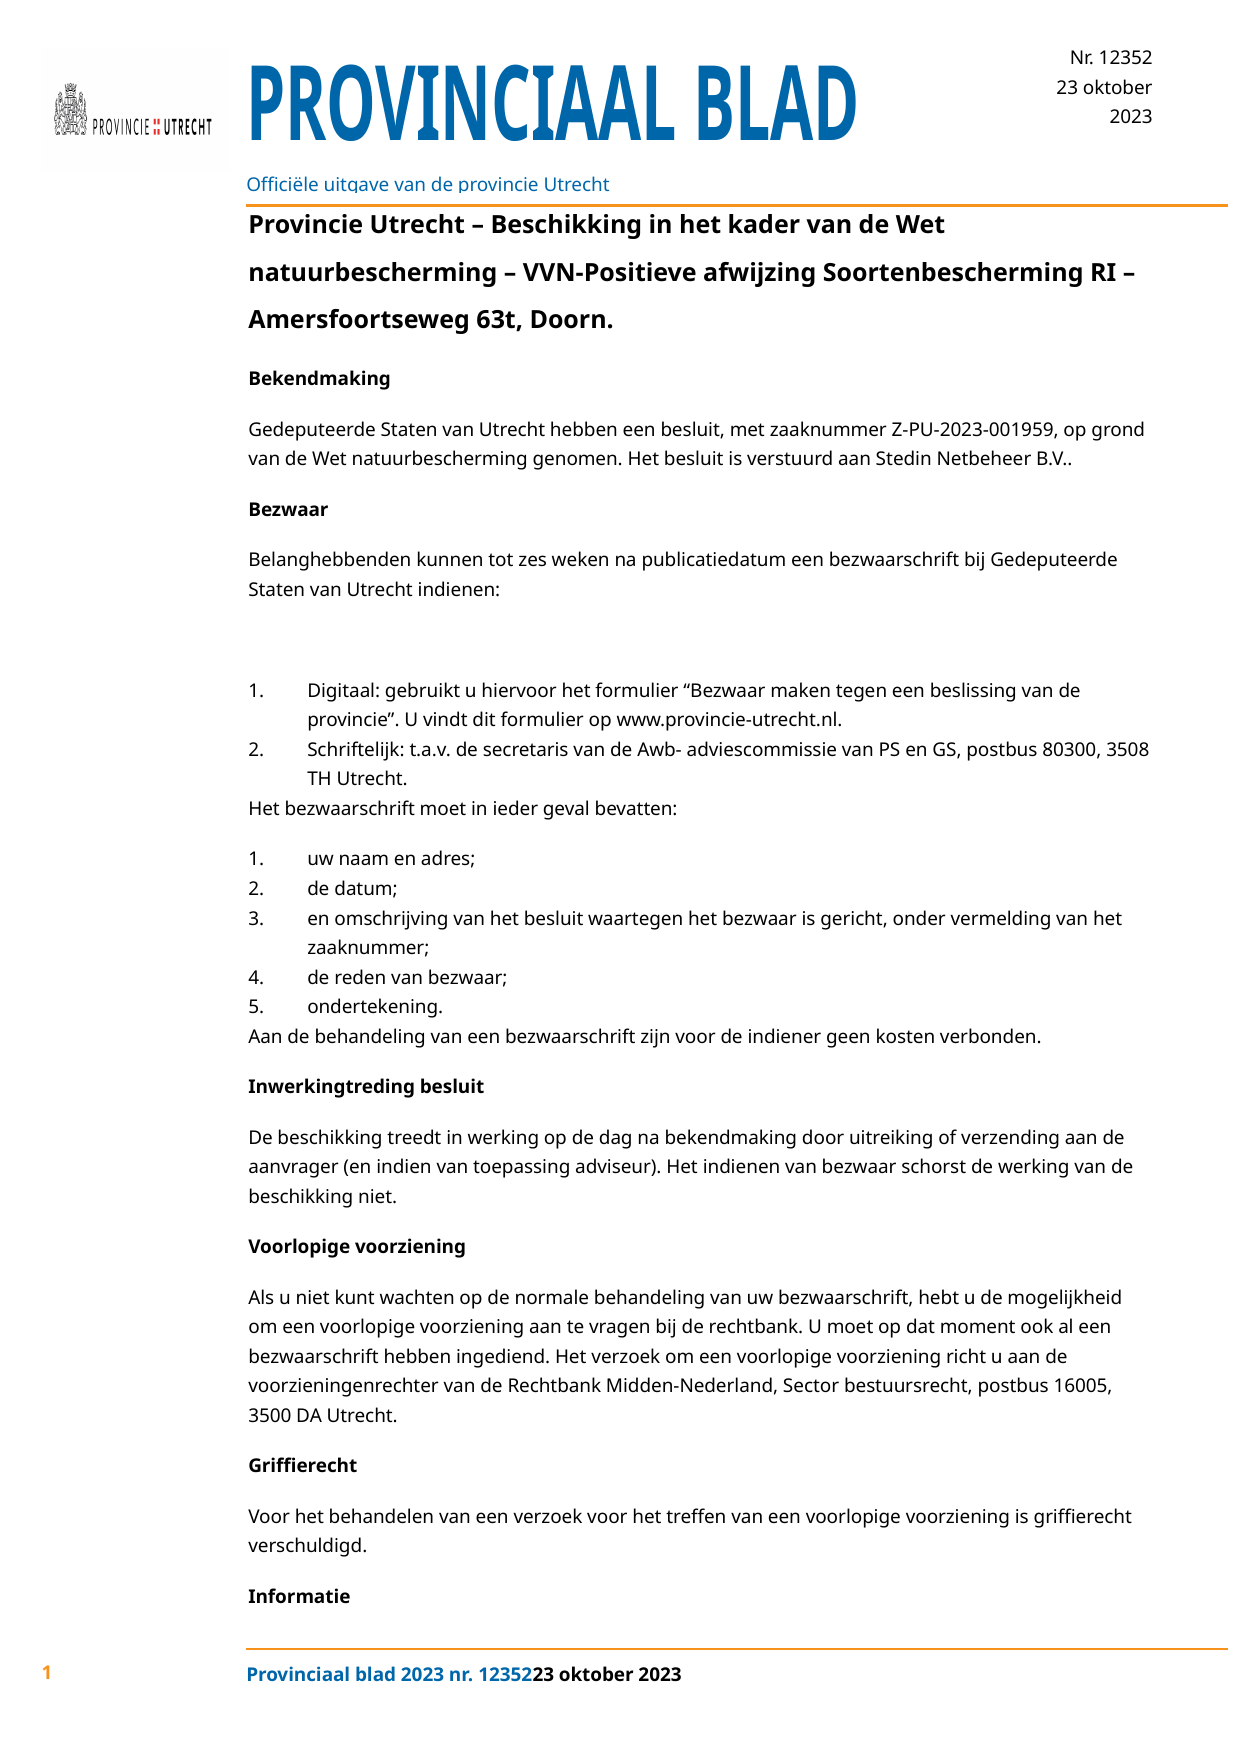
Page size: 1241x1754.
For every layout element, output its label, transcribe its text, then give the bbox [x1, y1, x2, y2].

list en omschrijving van het besluit waartegen het bezwaar is gericht, onder vermelding van het zaaknummer; [248, 905, 1152, 960]
text Aan de behandeling van een bezwaarschrift zijn voor de indiener geen kosten verbonden. [248, 1023, 1152, 1049]
text Provincie Utrecht – Beschikking in het kader van de Wet natuurbescherming – VVN-Positieve afwijzing Soortenbescherming RI – Amersfoortseweg 63t, Doorn. [248, 207, 1152, 336]
text Bezwaar [248, 496, 1152, 522]
text Belanghebbenden kunnen tot zes weken na publicatiedatum een bezwaarschrift bij Gedeputeerde Staten van Utrecht indienen: [248, 546, 1152, 602]
text Griffierecht [248, 1453, 1152, 1478]
list uw naam en adres; [248, 846, 1152, 871]
text Als u niet kunt wachten op de normale behandeling van uw bezwaarschrift, hebt u de mogelijkheid om een voorlopige voorziening aan te vragen bij de rechtbank. U moet op dat moment ook al een bezwaarschrift hebben ingediend. Het verzoek om een voorlopige voorziening richt u aan de voorzieningenrechter van de Rechtbank Midden-Nederland, Sector bestuursrecht, postbus 16005, 3500 DA Utrecht. [248, 1284, 1152, 1428]
list Digitaal: gebruikt u hiervoor het formulier “Bezwaar maken tegen een beslissing van de provincie”. U vindt dit formulier op www.provincie-utrecht.nl. [248, 677, 1152, 732]
list ondertekening. [248, 993, 1152, 1019]
picture [41, 47, 231, 172]
text Gedeputeerde Staten van Utrecht hebben een besluit, met zaaknummer Z-PU-2023-001959, op grond van de Wet natuurbescherming genomen. Het besluit is verstuurd aan Stedin Netbeheer B.V.. [248, 416, 1152, 471]
list de reden van bezwaar; [248, 964, 1152, 989]
text Informatie [248, 1583, 1152, 1609]
text Voor het behandelen van een verzoek voor het treffen van een voorlopige voorziening is griffierecht verschuldigd. [248, 1503, 1152, 1558]
text Inwerkingtreding besluit [248, 1073, 1152, 1099]
list de datum; [248, 875, 1152, 901]
text Voorlopige voorziening [248, 1233, 1152, 1259]
text Het bezwaarschrift moet in ieder geval bevatten: [248, 795, 1152, 821]
text De beschikking treedt in werking op de dag na bekendmaking door uitreiking of verzending aan de aanvrager (en indien van toepassing adviseur). Het indienen van bezwaar schorst de werking van de beschikking niet. [248, 1124, 1152, 1209]
text Bekendmaking [248, 366, 1152, 391]
list Schriftelijk: t.a.v. de secretaris van de Awb- adviescommissie van PS en GS, postbus 80300, 3508 TH Utrecht. [248, 736, 1152, 791]
